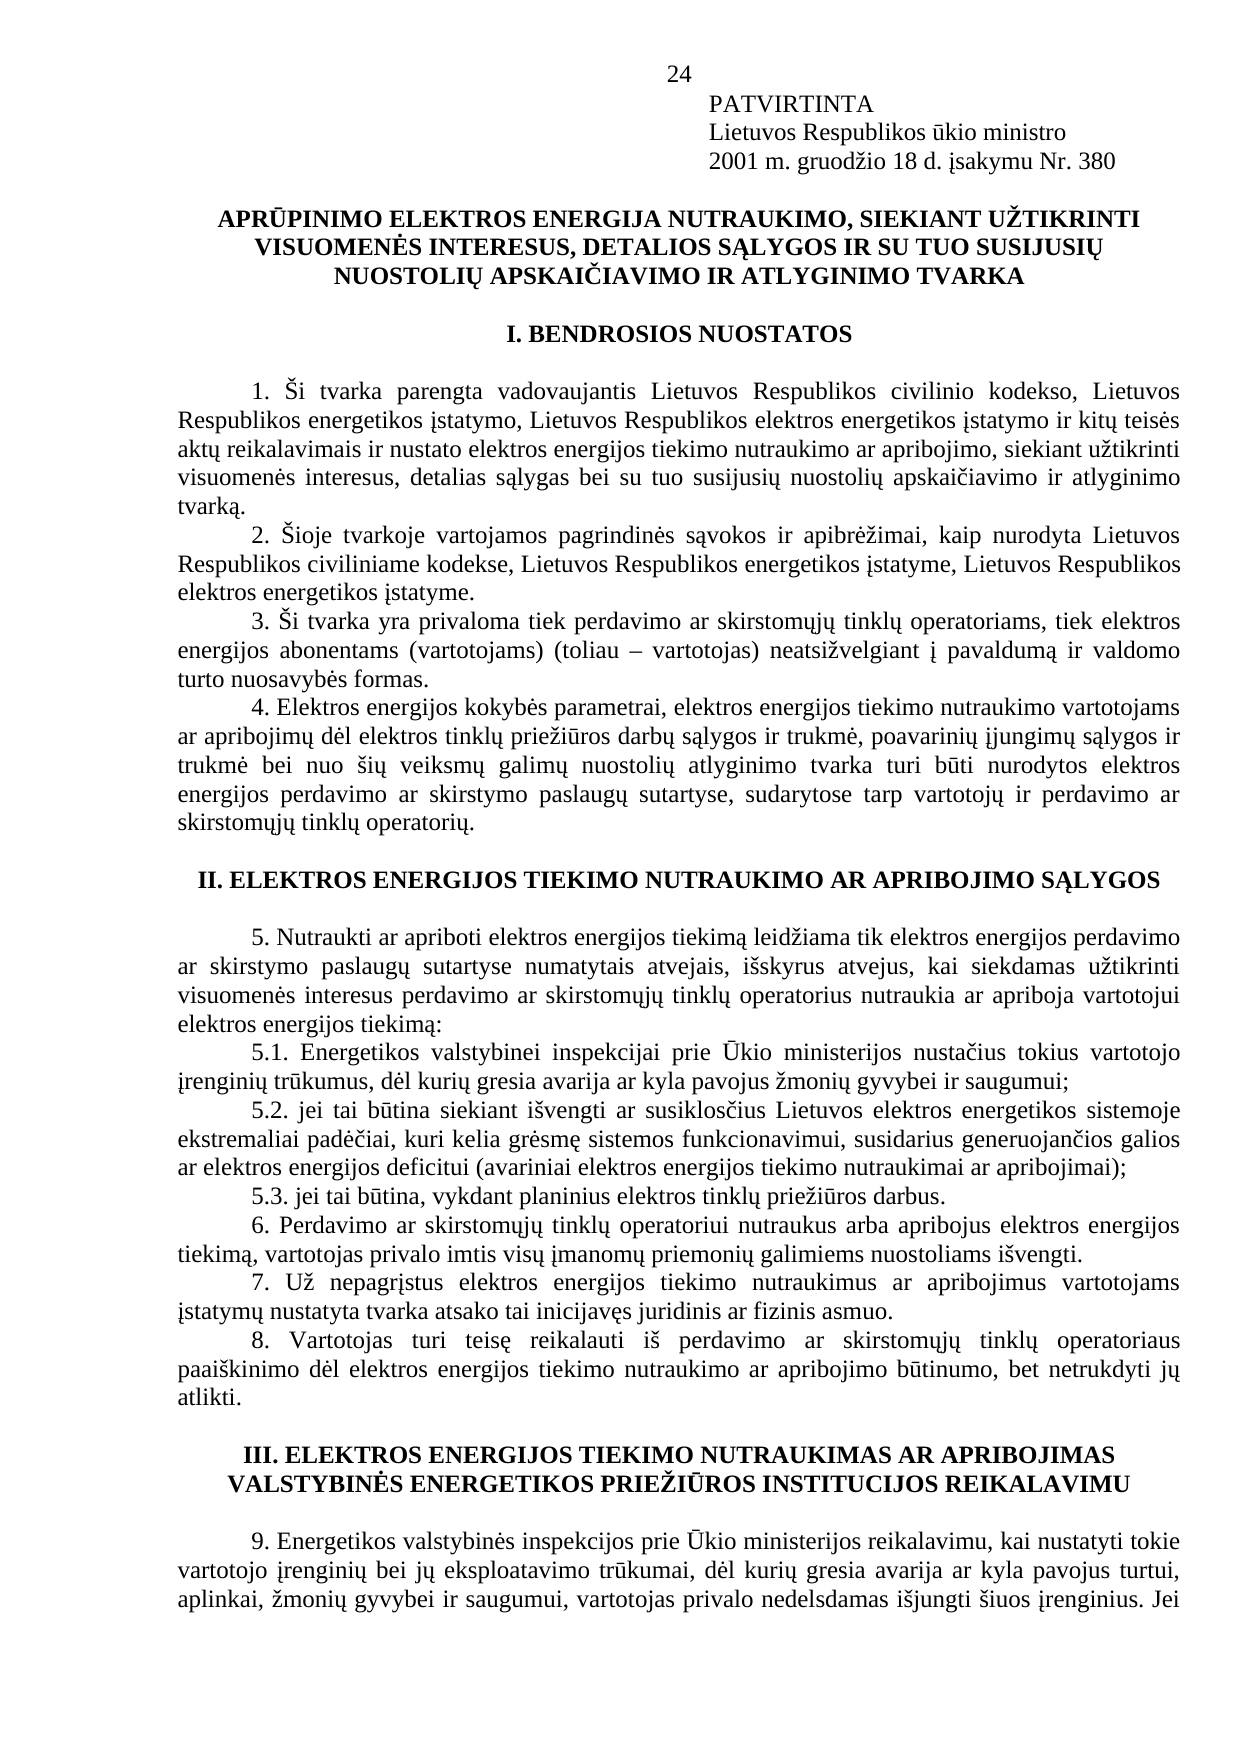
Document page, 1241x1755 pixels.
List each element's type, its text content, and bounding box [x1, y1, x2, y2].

text 3. Ši tvarka yra privaloma tiek perdavimo ar skirstomųjų tinklų operatoriams, tiek elektros energijos abonentams (vartotojams) (toliau – vartotojas) neatsižvelgiant į pavaldumą ir valdomo turto nuosavybės formas. [177, 606, 1181, 692]
text 5.1. Energetikos valstybinei inspekcijai prie Ūkio ministerijos nustačius tokius vartotojo įrenginių trūkumus, dėl kurių gresia avarija ar kyla pavojus žmonių gyvybei ir saugumui; [177, 1037, 1181, 1095]
text III. ELEKTROS ENERGIJOS TIEKIMO NUTRAUKIMAS AR APRIBOJIMAS VALSTYBINĖS ENERGETIKOS PRIEŽIŪROS INSTITUCIJOS REIKALAVIMU [177, 1440, 1181, 1497]
text 2. Šioje tvarkoje vartojamos pagrindinės sąvokos ir apibrėžimai, kaip nurodyta Lietuvos Respublikos civiliniame kodekse, Lietuvos Respublikos energetikos įstatyme, Lietuvos Respublikos elektros energetikos įstatyme. [177, 520, 1181, 606]
text 4. Elektros energijos kokybės parametrai, elektros energijos tiekimo nutraukimo vartotojams ar apribojimų dėl elektros tinklų priežiūros darbų sąlygos ir trukmė, poavarinių įjungimų sąlygos ir trukmė bei nuo šių veiksmų galimų nuostolių atlyginimo tvarka turi būti nurodytos elektros energijos perdavimo ar skirstymo paslaugų sutartyse, sudarytose tarp vartotojų ir perdavimo ar skirstomųjų tinklų operatorių. [177, 692, 1181, 836]
text 2001 m. gruodžio 18 d. įsakymu Nr. 380 [177, 146, 1181, 175]
text 8. Vartotojas turi teisę reikalauti iš perdavimo ar skirstomųjų tinklų operatoriaus paaiškinimo dėl elektros energijos tiekimo nutraukimo ar apribojimo būtinumo, bet netrukdyti jų atlikti. [177, 1325, 1181, 1411]
text 9. Energetikos valstybinės inspekcijos prie Ūkio ministerijos reikalavimu, kai nustatyti tokie vartotojo įrenginių bei jų eksploatavimo trūkumai, dėl kurių gresia avarija ar kyla pavojus turtui, aplinkai, žmonių gyvybei ir saugumui, vartotojas privalo nedelsdamas išjungti šiuos įrenginius. Jei [177, 1526, 1181, 1612]
text 7. Už nepagrįstus elektros energijos tiekimo nutraukimus ar apribojimus vartotojams įstatymų nustatyta tvarka atsako tai inicijavęs juridinis ar fizinis asmuo. [177, 1267, 1181, 1325]
text 5.2. jei tai būtina siekiant išvengti ar susiklosčius Lietuvos elektros energetikos sistemoje ekstremaliai padėčiai, kuri kelia grėsmę sistemos funkcionavimui, susidarius generuojančios galios ar elektros energijos deficitui (avariniai elektros energijos tiekimo nutraukimai ar apribojimai); [177, 1095, 1181, 1181]
text II. ELEKTROS ENERGIJOS TIEKIMO NUTRAUKIMO AR APRIBOJIMO SĄLYGOS [177, 865, 1181, 894]
text PATVIRTINTA [702, 89, 1181, 117]
text Lietuvos Respublikos ūkio ministro [177, 117, 1181, 146]
text APRŪPINIMO ELEKTROS ENERGIJA NUTRAUKIMO, SIEKIANT UŽTIKRINTI VISUOMENĖS INTERESUS, DETALIOS SĄLYGOS IR SU TUO SUSIJUSIŲ NUOSTOLIŲ APSKAIČIAVIMO IR ATLYGINIMO TVARKA [177, 204, 1181, 290]
text 6. Perdavimo ar skirstomųjų tinklų operatoriui nutraukus arba apribojus elektros energijos tiekimą, vartotojas privalo imtis visų įmanomų priemonių galimiems nuostoliams išvengti. [177, 1210, 1181, 1267]
text I. BENDROSIOS NUOSTATOS [177, 319, 1181, 347]
text 5. Nutraukti ar apriboti elektros energijos tiekimą leidžiama tik elektros energijos perdavimo ar skirstymo paslaugų sutartyse numatytais atvejais, išskyrus atvejus, kai siekdamas užtikrinti visuomenės interesus perdavimo ar skirstomųjų tinklų operatorius nutraukia ar apriboja vartotojui elektros energijos tiekimą: [177, 922, 1181, 1037]
text 1. Ši tvarka parengta vadovaujantis Lietuvos Respublikos civilinio kodekso, Lietuvos Respublikos energetikos įstatymo, Lietuvos Respublikos elektros energetikos įstatymo ir kitų teisės aktų reikalavimais ir nustato elektros energijos tiekimo nutraukimo ar apribojimo, siekiant užtikrinti visuomenės interesus, detalias sąlygas bei su tuo susijusių nuostolių apskaičiavimo ir atlyginimo tvarką. [177, 376, 1181, 520]
text 5.3. jei tai būtina, vykdant planinius elektros tinklų priežiūros darbus. [177, 1181, 1181, 1210]
